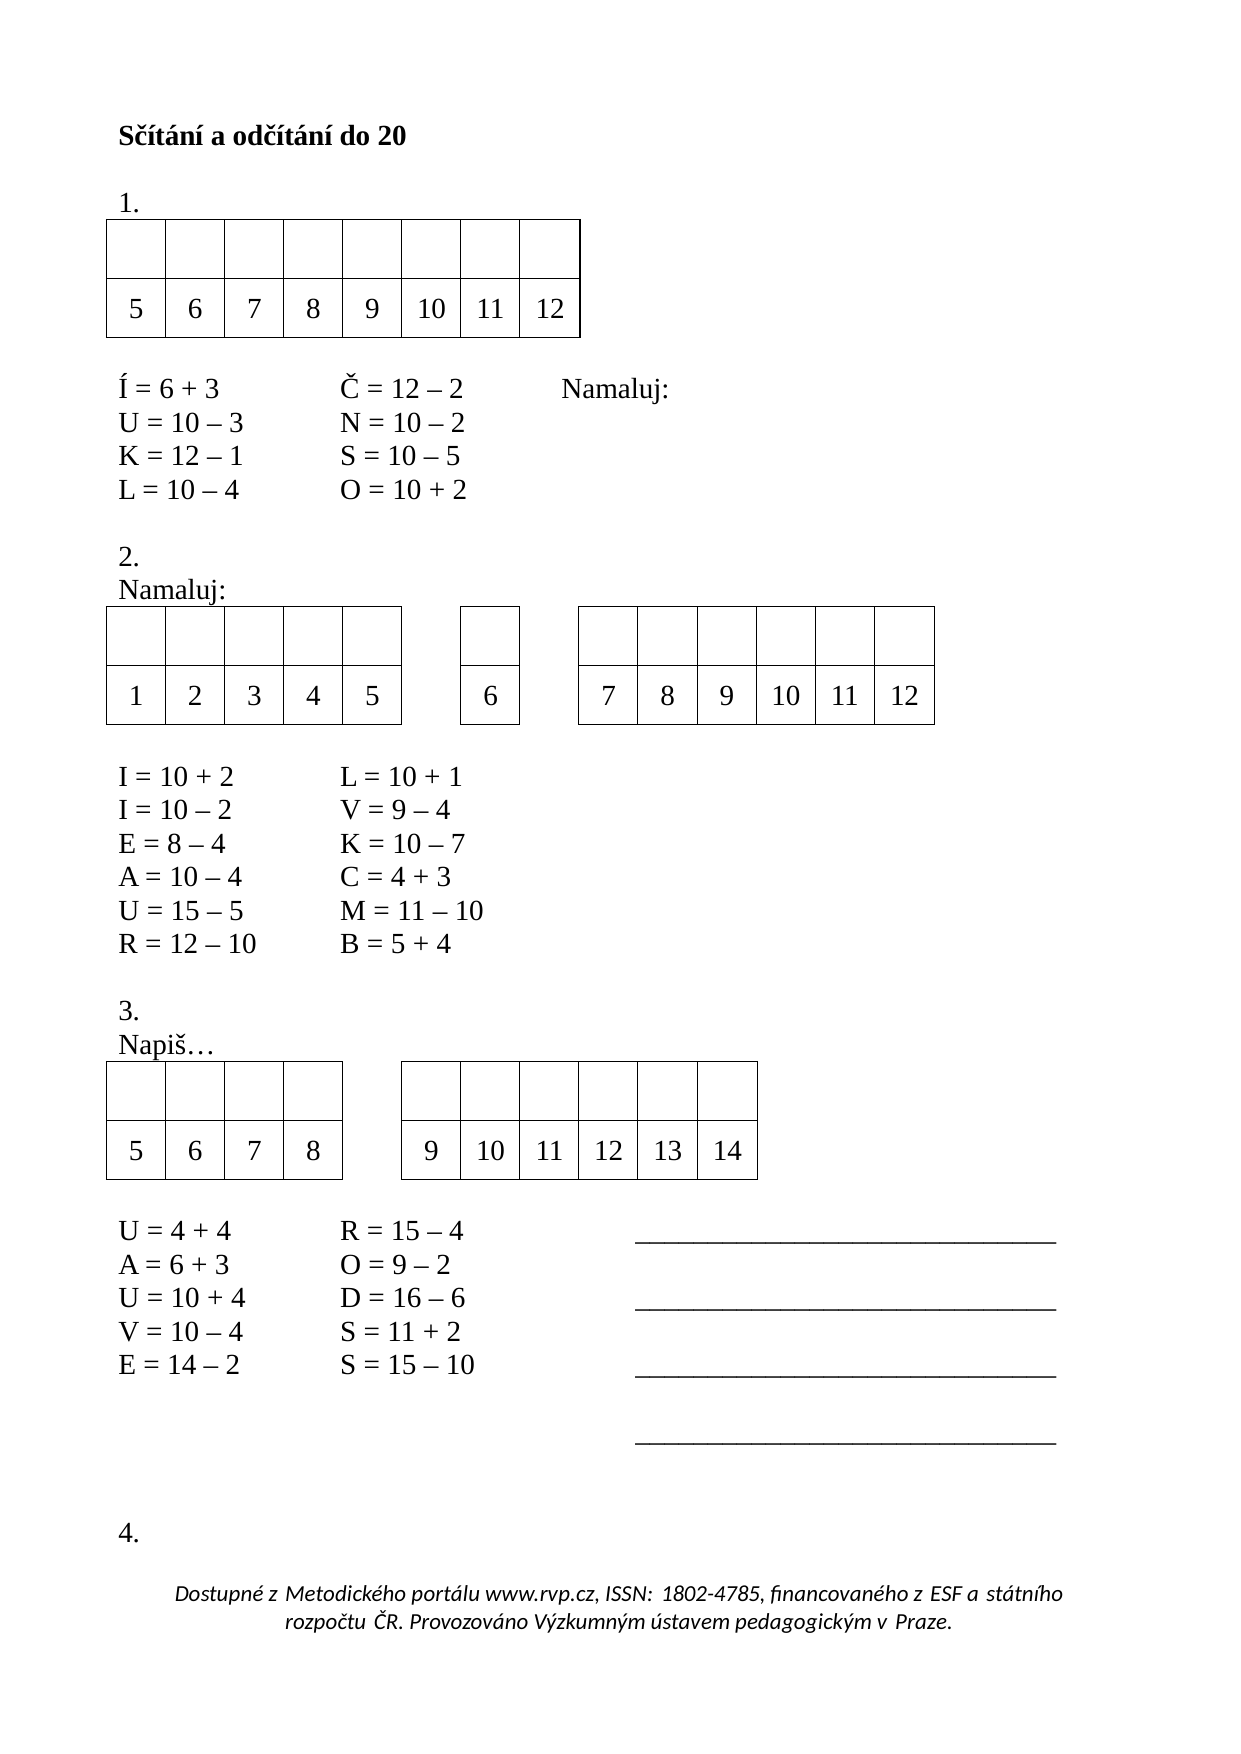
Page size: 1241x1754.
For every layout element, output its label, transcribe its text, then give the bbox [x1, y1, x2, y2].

table_header [107, 220, 165, 278]
text R = 12 – 10 B = 5 + 4 [118, 927, 1122, 960]
table_cell 11 [461, 279, 519, 337]
table_cell 10 [402, 279, 460, 337]
table_cell 3 [225, 666, 283, 724]
table_cell 12 [520, 279, 579, 337]
table_cell [520, 665, 578, 724]
table_header [461, 220, 519, 278]
table_cell 14 [698, 1121, 757, 1179]
text L = 10 – 4 O = 10 + 2 [118, 472, 1122, 506]
table_cell 9 [698, 666, 756, 724]
text U = 10 – 3 N = 10 – 2 [118, 405, 1122, 438]
table_header [520, 220, 579, 278]
text V = 10 – 4 S = 11 + 2 [118, 1314, 1122, 1348]
table_cell 6 [461, 666, 519, 724]
text U = 10 + 4 D = 16 – 6 _____________________________ [118, 1281, 1122, 1314]
table_cell 7 [225, 1121, 283, 1179]
table_cell 6 [166, 279, 224, 337]
table_cell 10 [757, 666, 815, 724]
table_cell 5 [107, 1121, 165, 1179]
table_cell 12 [579, 1121, 637, 1179]
table_header [816, 607, 874, 665]
text U = 15 – 5 M = 11 – 10 [118, 893, 1122, 927]
table_cell 2 [166, 666, 224, 724]
table_header [638, 607, 697, 665]
table_cell 5 [343, 666, 401, 724]
table_header [402, 606, 460, 665]
text 3. [118, 994, 1122, 1027]
table_cell 12 [875, 666, 934, 724]
table_header [225, 1062, 283, 1120]
text E = 8 – 4 K = 10 – 7 [118, 826, 1122, 859]
table_cell 6 [166, 1121, 224, 1179]
table_header [107, 607, 165, 665]
table_cell 4 [284, 666, 342, 724]
table_cell 5 [107, 279, 165, 337]
table_header [166, 220, 224, 278]
text Í = 6 + 3 Č = 12 – 2 Namaluj: [118, 371, 1122, 405]
text _____________________________ [118, 1415, 1122, 1448]
table_cell [402, 665, 460, 724]
table_cell 7 [225, 279, 283, 337]
table_cell 8 [638, 666, 697, 724]
text Napiš… [118, 1027, 1122, 1061]
text I = 10 – 2 V = 9 – 4 [118, 792, 1122, 826]
table_header [284, 1062, 342, 1120]
table_header [698, 1062, 757, 1120]
table_header [107, 1062, 165, 1120]
table_header [166, 1062, 224, 1120]
table_cell 7 [579, 666, 637, 724]
table_header [225, 607, 283, 665]
table_header [343, 220, 401, 278]
table_header [875, 607, 934, 665]
table_header [579, 607, 637, 665]
table_cell 1 [107, 666, 165, 724]
table_cell 13 [638, 1121, 697, 1179]
text A = 10 – 4 C = 4 + 3 [118, 859, 1122, 893]
text Sčítání a odčítání do 20 [118, 118, 1122, 152]
table_header [225, 220, 283, 278]
table_header [638, 1062, 697, 1120]
table_header [166, 607, 224, 665]
text 2. [118, 539, 1122, 573]
text 4. [118, 1515, 1122, 1549]
table_header [520, 1062, 578, 1120]
table_cell [343, 1120, 401, 1179]
table_cell 8 [284, 1121, 342, 1179]
table_header [343, 607, 401, 665]
table_header [461, 607, 519, 665]
table_header [343, 1061, 401, 1120]
text Namaluj: [118, 573, 1122, 606]
table_header [284, 220, 342, 278]
text A = 6 + 3 O = 9 – 2 [118, 1247, 1122, 1281]
text I = 10 + 2 L = 10 + 1 [118, 759, 1122, 792]
table_header [520, 606, 578, 665]
table_header [461, 1062, 519, 1120]
table_cell 9 [343, 279, 401, 337]
table_header [402, 1062, 460, 1120]
table_cell 9 [402, 1121, 460, 1179]
text U = 4 + 4 R = 15 – 4 _____________________________ [118, 1213, 1122, 1247]
table_cell 11 [520, 1121, 578, 1179]
table_header [402, 220, 460, 278]
table_header [698, 607, 756, 665]
text K = 12 – 1 S = 10 – 5 [118, 438, 1122, 472]
table_cell 8 [284, 279, 342, 337]
table_header [757, 607, 815, 665]
table_cell 11 [816, 666, 874, 724]
table_header [579, 1062, 637, 1120]
table_cell 10 [461, 1121, 519, 1179]
text 1. [118, 185, 1122, 219]
table_header [284, 607, 342, 665]
text E = 14 – 2 S = 15 – 10 _____________________________ [118, 1348, 1122, 1381]
